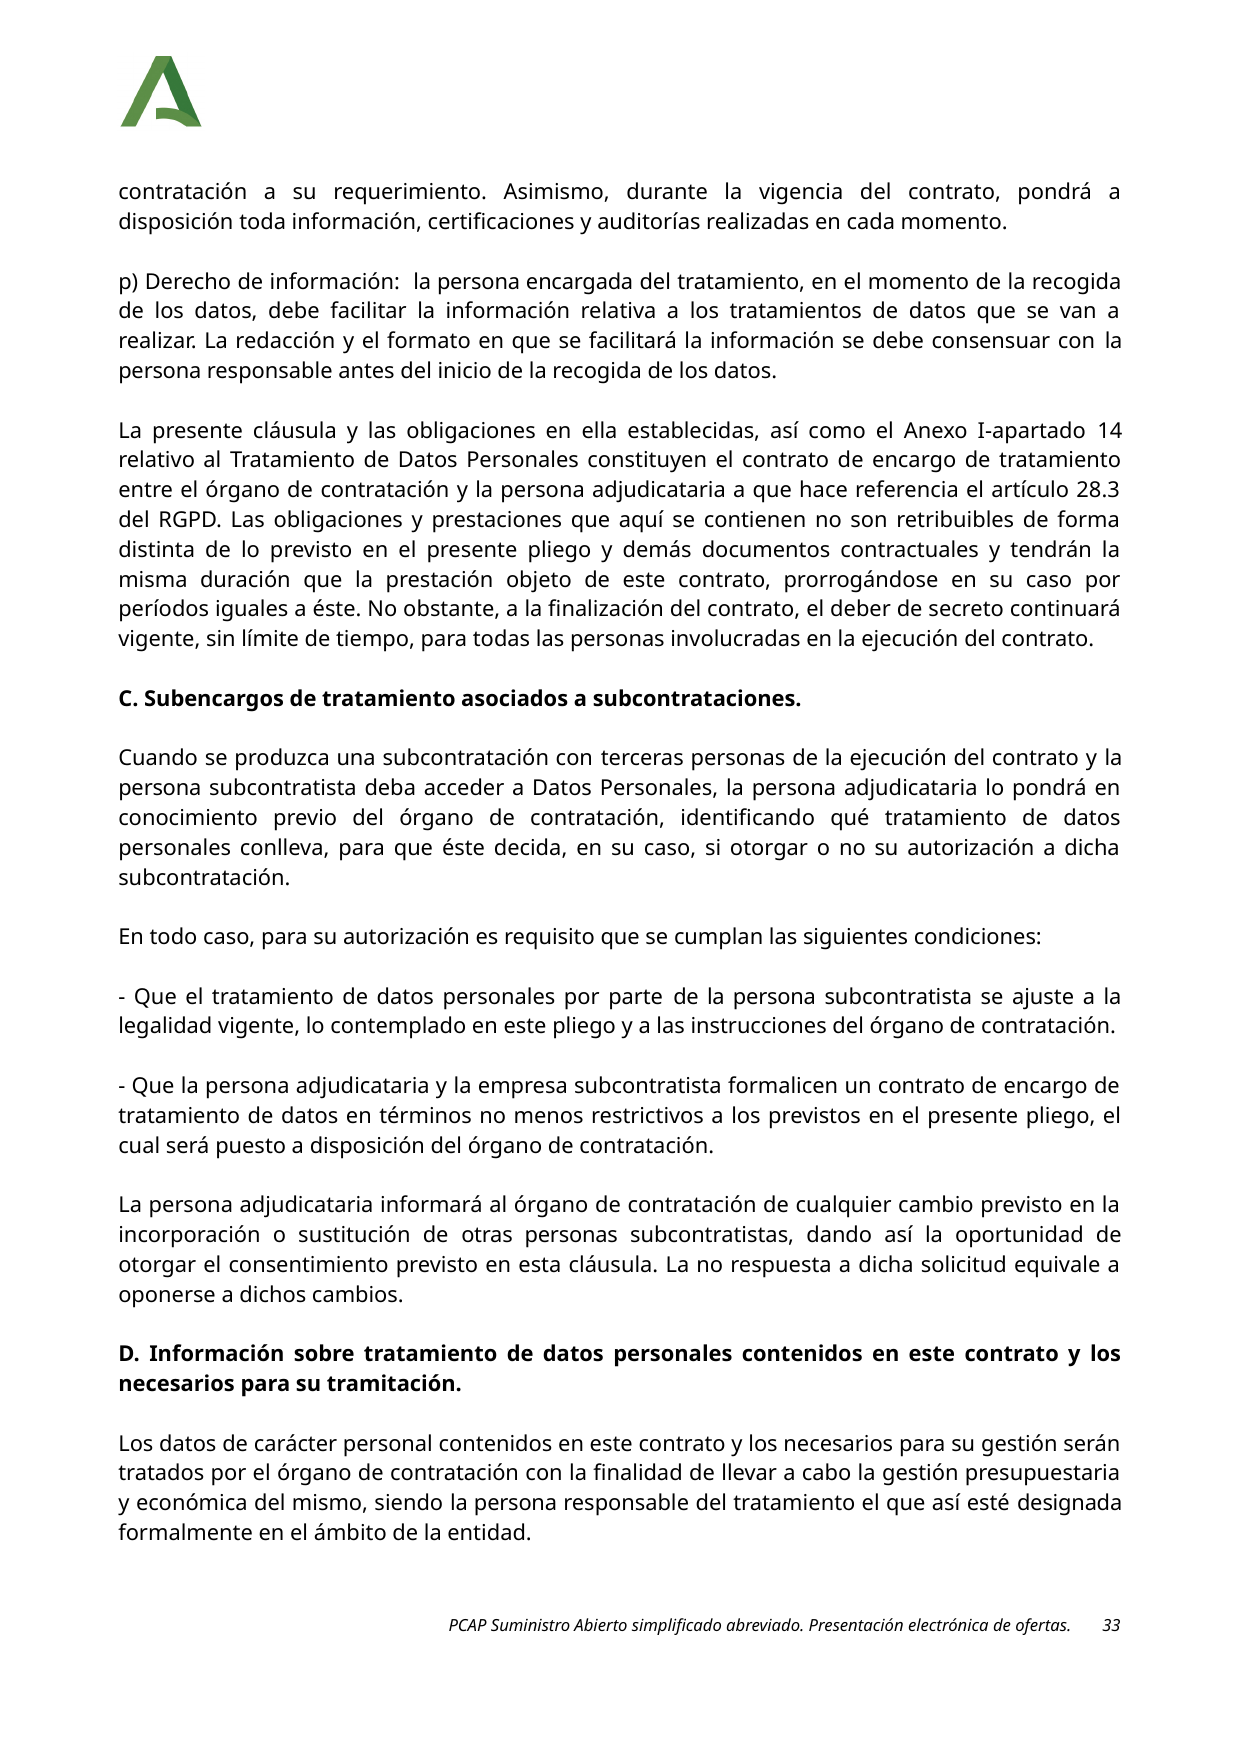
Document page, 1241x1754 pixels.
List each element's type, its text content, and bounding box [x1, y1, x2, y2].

text p) Derecho de información: la persona encargada del tratamiento, en el momento de la recogida de los datos, debe facilitar la información relativa a los tratamientos de datos que se van a realizar. La redacción y el formato en que se facilitará la información se debe consensuar con la persona responsable antes del inicio de la recogida de los datos. [118, 266, 1122, 385]
text - Que la persona adjudicataria y la empresa subcontratista formalicen un contrato de encargo de tratamiento de datos en términos no menos restrictivos a los previstos en el presente pliego, el cual será puesto a disposición del órgano de contratación. [118, 1070, 1122, 1159]
text contratación a su requerimiento. Asimismo, durante la vigencia del contrato, pondrá a disposición toda información, certificaciones y auditorías realizadas en cada momento. [118, 176, 1122, 236]
picture [116, 52, 205, 131]
text Cuando se produzca una subcontratación con terceras personas de la ejecución del contrato y la persona subcontratista deba acceder a Datos Personales, la persona adjudicataria lo pondrá en conocimiento previo del órgano de contratación, identificando qué tratamiento de datos personales conlleva, para que éste decida, en su caso, si otorgar o no su autorización a dicha subcontratación. [118, 742, 1122, 891]
text La persona adjudicataria informará al órgano de contratación de cualquier cambio previsto en la incorporación o sustitución de otras personas subcontratistas, dando así la oportunidad de otorgar el consentimiento previsto en esta cláusula. La no respuesta a dicha solicitud equivale a oponerse a dichos cambios. [118, 1189, 1122, 1308]
text D. Información sobre tratamiento de datos personales contenidos en este contrato y los necesarios para su tramitación. [118, 1338, 1122, 1398]
text La presente cláusula y las obligaciones en ella establecidas, así como el Anexo I-apartado 14 relativo al Tratamiento de Datos Personales constituyen el contrato de encargo de tratamiento entre el órgano de contratación y la persona adjudicataria a que hace referencia el artículo 28.3 del RGPD. Las obligaciones y prestaciones que aquí se contienen no son retribuibles de forma distinta de lo previsto en el presente pliego y demás documentos contractuales y tendrán la misma duración que la prestación objeto de este contrato, prorrogándose en su caso por períodos iguales a éste. No obstante, a la finalización del contrato, el deber de secreto continuará vigente, sin límite de tiempo, para todas las personas involucradas en la ejecución del contrato. [118, 415, 1122, 653]
text - Que el tratamiento de datos personales por parte de la persona subcontratista se ajuste a la legalidad vigente, lo contemplado en este pliego y a las instrucciones del órgano de contratación. [118, 981, 1122, 1040]
text Los datos de carácter personal contenidos en este contrato y los necesarios para su gestión serán tratados por el órgano de contratación con la finalidad de llevar a cabo la gestión presupuestaria y económica del mismo, siendo la persona responsable del tratamiento el que así esté designada formalmente en el ámbito de la entidad. [118, 1428, 1122, 1547]
text C. Subencargos de tratamiento asociados a subcontrataciones. [118, 683, 1122, 713]
text En todo caso, para su autorización es requisito que se cumplan las siguientes condiciones: [118, 921, 1122, 951]
